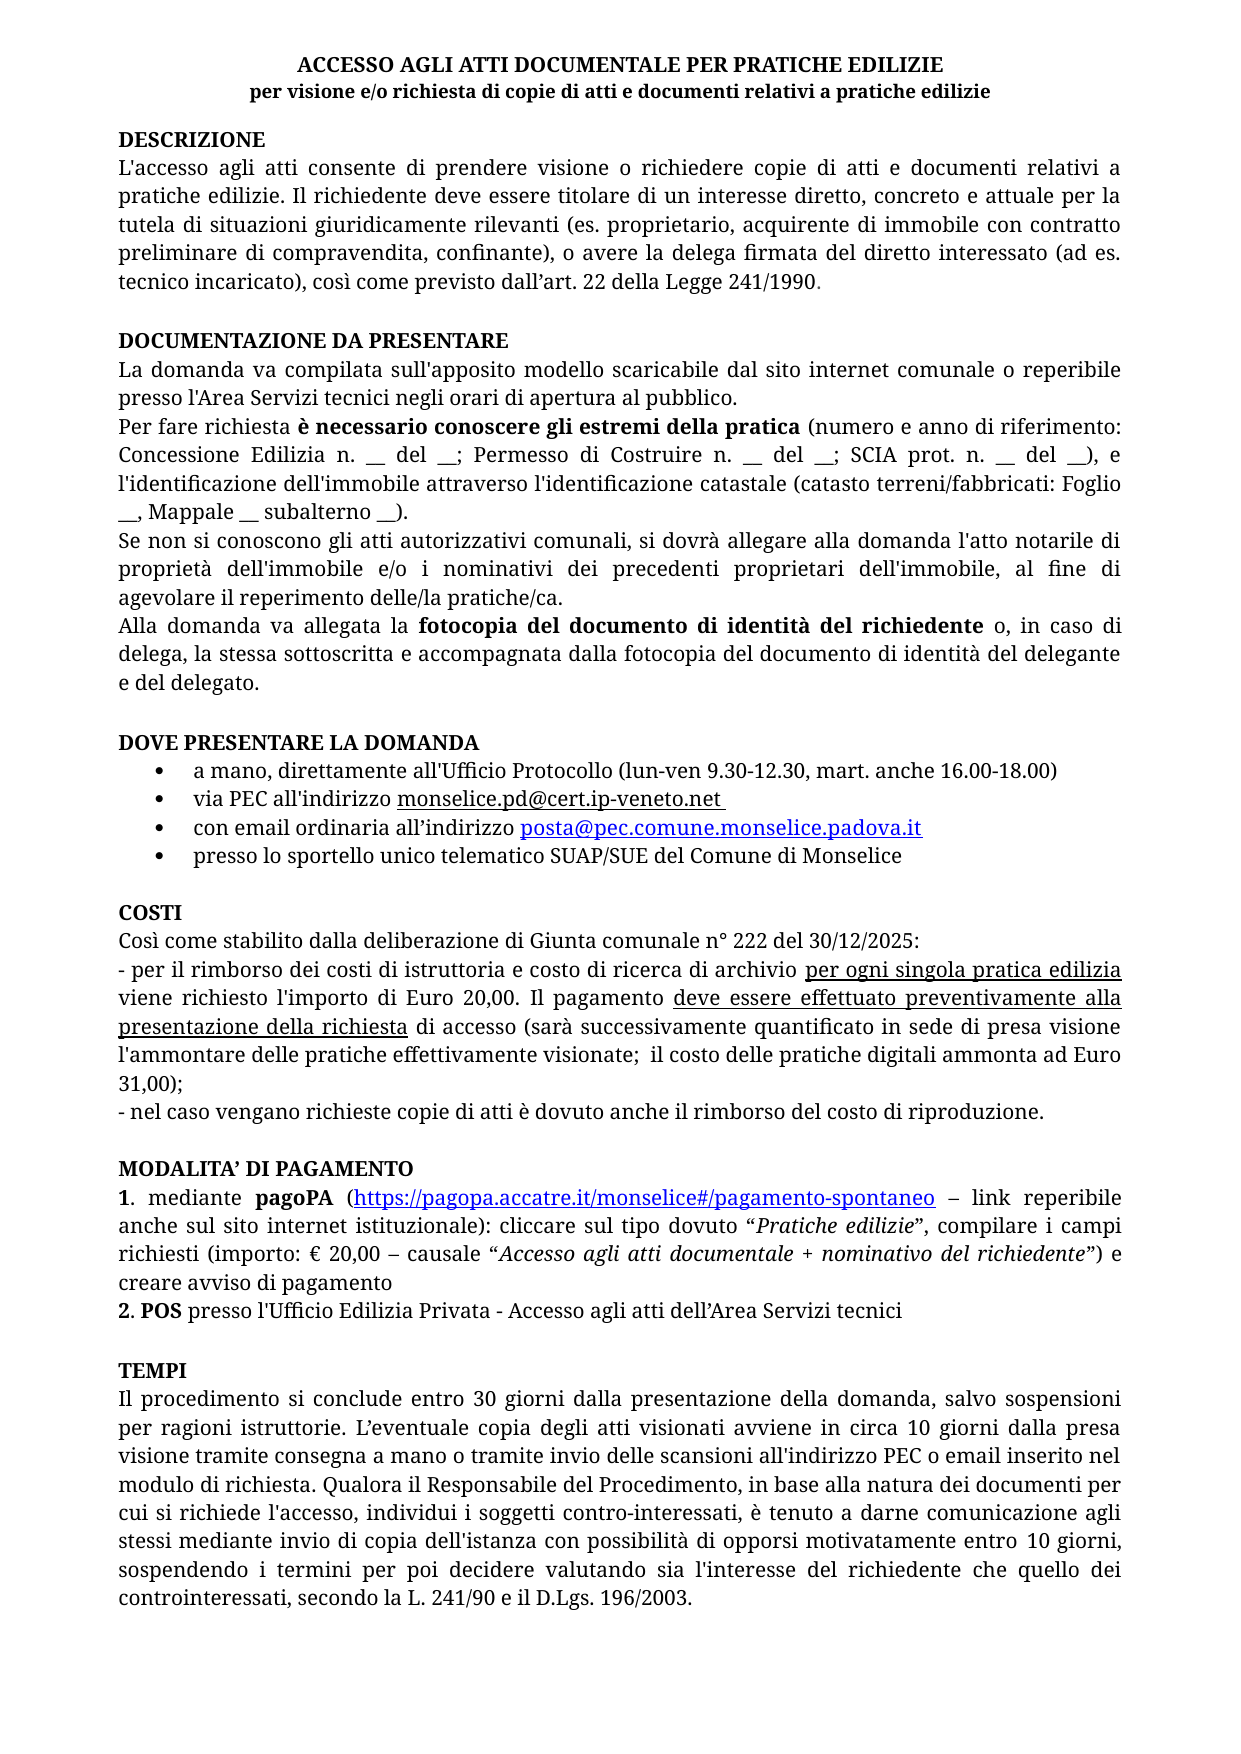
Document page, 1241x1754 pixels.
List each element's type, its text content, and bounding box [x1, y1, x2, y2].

text - per il rimborso dei costi di istruttoria e costo di ricerca di archivio per ogni singola pratica edilizia viene richiesto l'importo di Euro 20,00. Il pagamento deve essere effettuato preventivamente alla presentazione della richiesta di accesso (sarà successivamente quantificato in sede di presa visione l'ammontare delle pratiche effettivamente visionate; il costo delle pratiche digitali ammonta ad Euro 31,00); [118, 955, 1122, 1097]
text COSTI [118, 898, 1122, 927]
text Così come stabilito dalla deliberazione di Giunta comunale n° 222 del 30/12/2025: [118, 927, 1122, 955]
text DOVE PRESENTARE LA DOMANDA [118, 728, 1122, 756]
text Alla domanda va allegata la fotocopia del documento di identità del richiedente o, in caso di delega, la stessa sottoscritta e accompagnata dalla fotocopia del documento di identità del delegante e del delegato. [118, 611, 1122, 696]
text DOCUMENTAZIONE DA PRESENTARE [118, 327, 1122, 355]
text Per fare richiesta è necessario conoscere gli estremi della pratica (numero e anno di riferimento: Concessione Edilizia n. __ del __; Permesso di Costruire n. __ del __; SCIA prot. n. __ del __), e l'identificazione dell'immobile attraverso l'identificazione catastale (catasto terreni/fabbricati: Foglio __, Mappale __ subalterno __). [118, 412, 1122, 526]
list con email ordinaria all’indirizzo posta@pec.comune.monselice.padova.it [156, 813, 1122, 841]
text per visione e/o richiesta di copie di atti e documenti relativi a pratiche edilizie [118, 78, 1122, 104]
text Se non si conoscono gli atti autorizzativi comunali, si dovrà allegare alla domanda l'atto notarile di proprietà dell'immobile e/o i nominativi dei precedenti proprietari dell'immobile, al fine di agevolare il reperimento delle/la pratiche/ca. [118, 526, 1122, 611]
text DESCRIZIONE [118, 125, 1122, 153]
list via PEC all'indirizzo monselice.pd@cert.ip-veneto.net [156, 784, 1122, 813]
text 2. POS presso l'Ufficio Edilizia Privata - Accesso agli atti dell’Area Servizi tecnici [118, 1296, 1122, 1325]
text 1. mediante pagoPA (https://pagopa.accatre.it/monselice#/pagamento-spontaneo – link reperibile anche sul sito internet istituzionale): cliccare sul tipo dovuto “Pratiche edilizie”, compilare i campi richiesti (importo: € 20,00 – causale “Accesso agli atti documentale + nominativo del richiedente”) e creare avviso di pagamento [118, 1183, 1122, 1296]
text L'accesso agli atti consente di prendere visione o richiedere copie di atti e documenti relativi a pratiche edilizie. Il richiedente deve essere titolare di un interesse diretto, concreto e attuale per la tutela di situazioni giuridicamente rilevanti (es. proprietario, acquirente di immobile con contratto preliminare di compravendita, confinante), o avere la delega firmata del diretto interessato (ad es. tecnico incaricato), così come previsto dall’art. 22 della Legge 241/1990. [118, 153, 1122, 295]
text La domanda va compilata sull'apposito modello scaricabile dal sito internet comunale o reperibile presso l'Area Servizi tecnici negli orari di apertura al pubblico. [118, 355, 1122, 412]
text MODALITA’ DI PAGAMENTO [118, 1154, 1122, 1183]
list a mano, direttamente all'Ufficio Protocollo (lun-ven 9.30-12.30, mart. anche 16.00-18.00) [156, 756, 1122, 784]
text Il procedimento si conclude entro 30 giorni dalla presentazione della domanda, salvo sospensioni per ragioni istruttorie. L’eventuale copia degli atti visionati avviene in circa 10 giorni dalla presa visione tramite consegna a mano o tramite invio delle scansioni all'indirizzo PEC o email inserito nel modulo di richiesta. Qualora il Responsabile del Procedimento, in base alla natura dei documenti per cui si richiede l'accesso, individui i soggetti contro-interessati, è tenuto a darne comunicazione agli stessi mediante invio di copia dell'istanza con possibilità di opporsi motivatamente entro 10 giorni, sospendendo i termini per poi decidere valutando sia l'interesse del richiedente che quello dei controinteressati, secondo la L. 241/90 e il D.Lgs. 196/2003. [118, 1384, 1122, 1612]
subtitle ACCESSO AGLI ATTI DOCUMENTALE PER PRATICHE EDILIZIE [118, 50, 1122, 78]
text TEMPI [118, 1356, 1122, 1384]
text - nel caso vengano richieste copie di atti è dovuto anche il rimborso del costo di riproduzione. [118, 1097, 1122, 1126]
list presso lo sportello unico telematico SUAP/SUE del Comune di Monselice [156, 841, 1122, 870]
